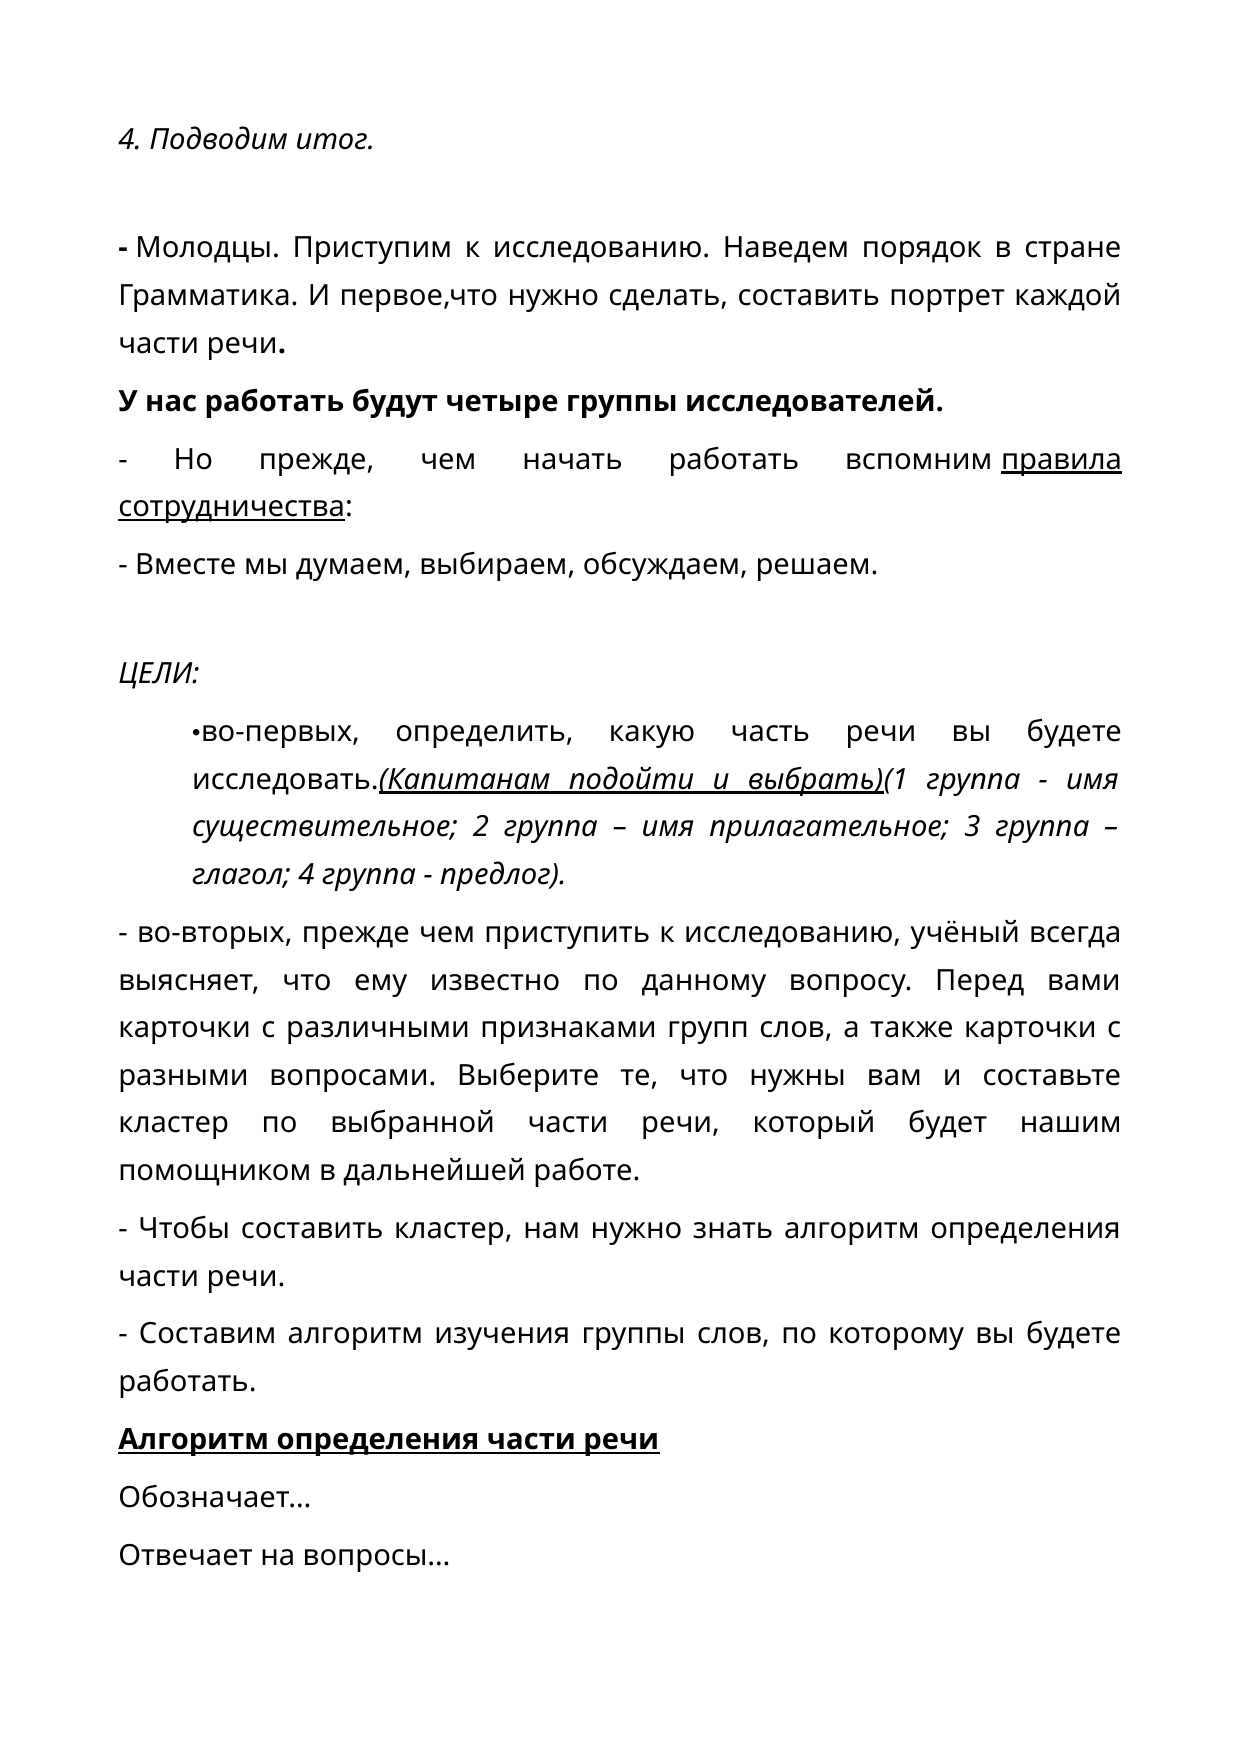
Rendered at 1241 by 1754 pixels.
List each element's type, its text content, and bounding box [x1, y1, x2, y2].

text У нас работать будут четыре группы исследователей. [118, 380, 1122, 420]
text - Чтобы составить кластер, нам нужно знать алгоритм определения части речи. [118, 1207, 1122, 1294]
text - Но прежде, чем начать работать вспомним правила сотрудничества: [118, 438, 1122, 525]
list во-первых, определить, какую часть речи вы будете исследовать.(Капитанам подойти и выбрать)(1 группа - имя существительное; 2 группа – имя прилагательное; 3 группа – глагол; 4 группа - предлог). [118, 710, 1122, 893]
text Алгоритм определения части речи [118, 1418, 1122, 1458]
text - Вместе мы думаем, выбираем, обсуждаем, решаем. [118, 544, 1122, 583]
text ЦЕЛИ: [118, 652, 1122, 692]
text - Составим алгоритм изучения группы слов, по которому вы будете работать. [118, 1313, 1122, 1400]
text - во-вторых, прежде чем приступить к исследованию, учёный всегда выясняет, что ему известно по данному вопросу. Перед вами карточки с различными признаками групп слов, а также карточки с разными вопросами. Выберите те, что нужны вам и составьте кластер по выбранной части речи, который будет нашим помощником в дальнейшей работе. [118, 911, 1122, 1189]
text Отвечает на вопросы… [118, 1534, 1122, 1574]
text Обозначает… [118, 1476, 1122, 1516]
text - Молодцы. Приступим к исследованию. Наведем порядок в стране Грамматика. И первое,что нужно сделать, составить портрет каждой части речи. [118, 227, 1122, 362]
text 4. Подводим итог. [118, 118, 1122, 158]
